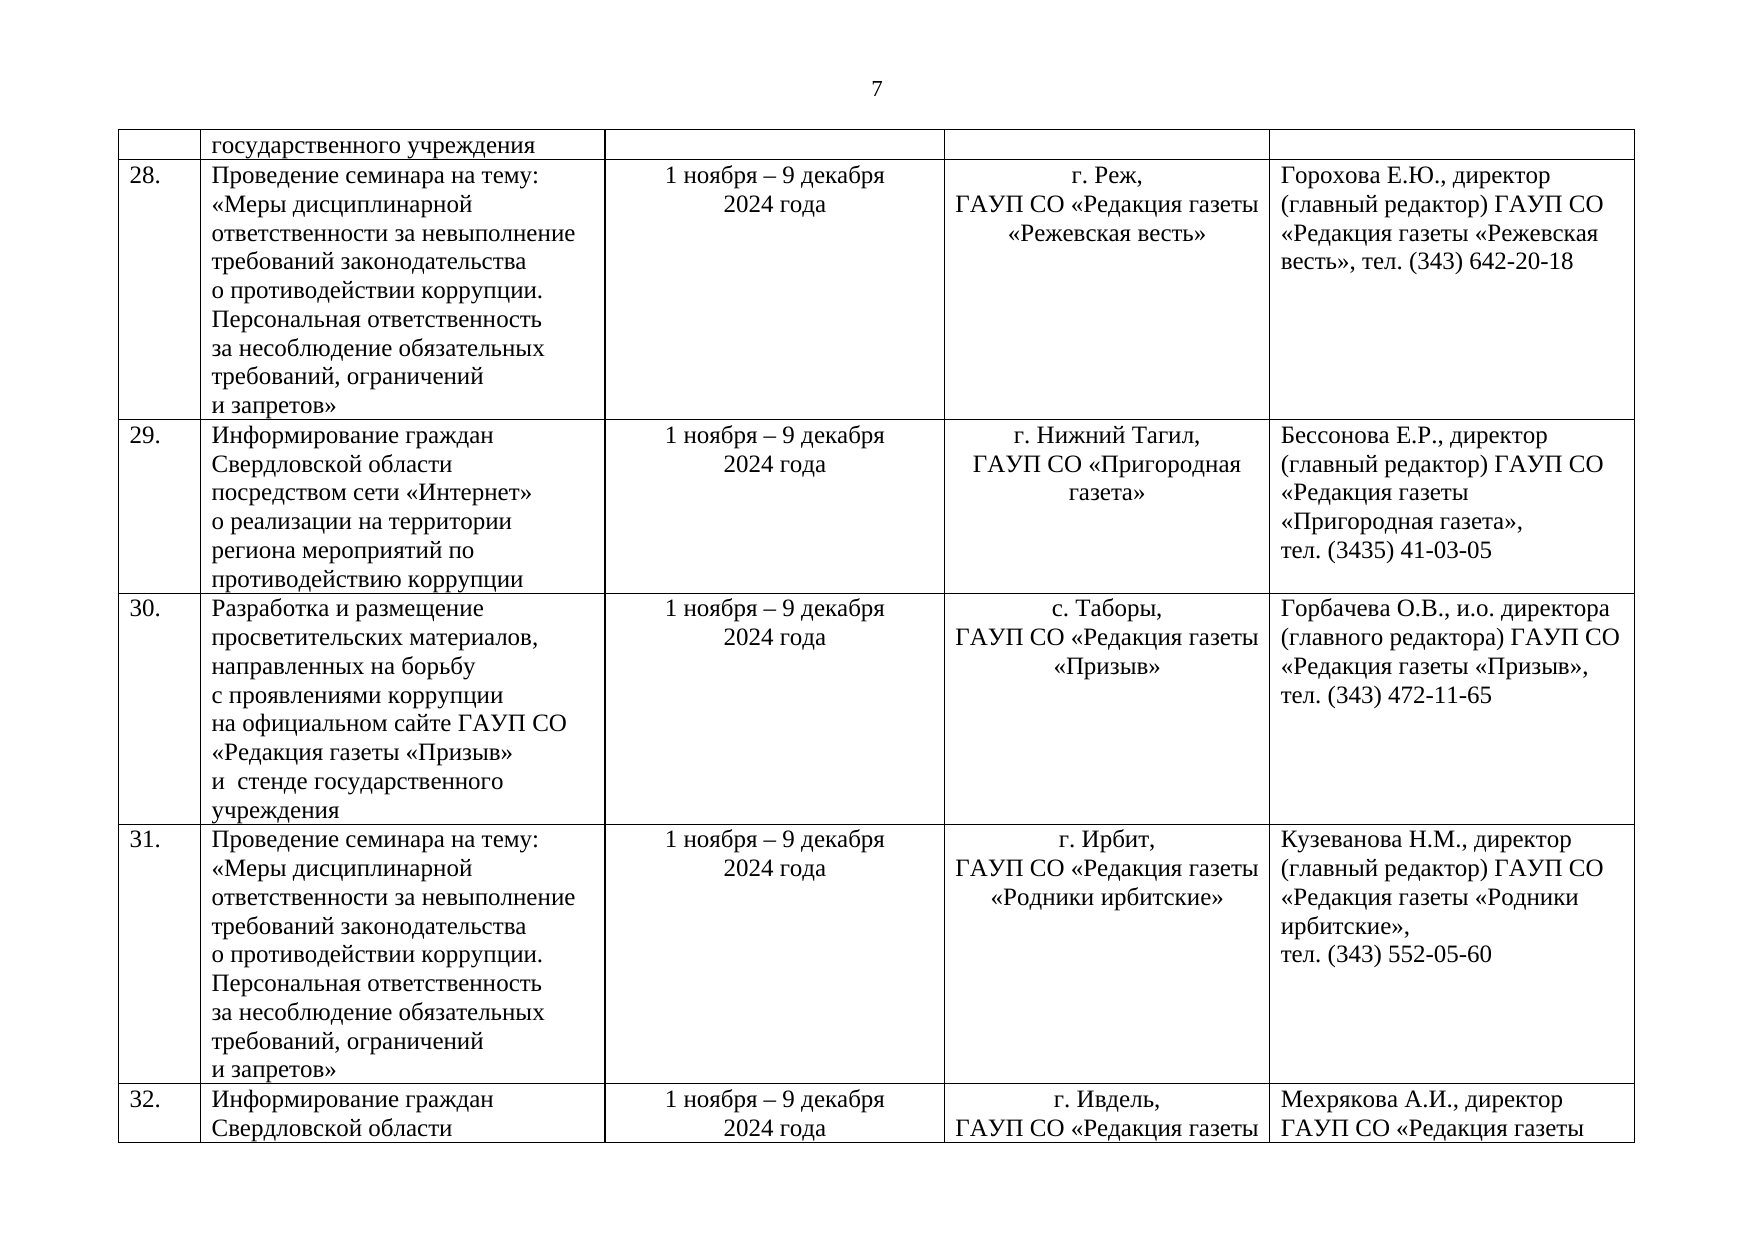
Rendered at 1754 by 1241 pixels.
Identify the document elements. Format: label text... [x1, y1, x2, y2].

table_cell Горбачева О.В., и.о. директора (главного редактора) ГАУП СО «Редакция газеты «Призыв», тел. (343) 472-11-65 [1270, 594, 1634, 823]
table_cell государственного учреждения [201, 130, 604, 159]
table_cell с. Таборы, ГАУП СО «Редакция газеты «Призыв» [945, 594, 1269, 823]
table_cell Проведение семинара на тему: «Меры дисциплинарной ответственности за невыполнение требований законодательства о противодействии коррупции. Персональная ответственность за несоблюдение обязательных требований, ограничений и запретов» [201, 160, 604, 419]
table_cell Кузеванова Н.М., директор (главный редактор) ГАУП СО «Редакция газеты «Родники ирбитские», тел. (343) 552-05-60 [1270, 825, 1634, 1083]
table_cell г. Ирбит, ГАУП СО «Редакция газеты «Родники ирбитские» [945, 825, 1269, 1083]
table_cell [945, 130, 1269, 159]
table_cell Бессонова Е.Р., директор (главный редактор) ГАУП СО «Редакция газеты «Пригородная газета», тел. (3435) 41-03-05 [1270, 420, 1634, 592]
table_cell г. Нижний Тагил, ГАУП СО «Пригородная газета» [945, 420, 1269, 592]
table_cell Проведение семинара на тему: «Меры дисциплинарной ответственности за невыполнение требований законодательства о противодействии коррупции. Персональная ответственность за несоблюдение обязательных требований, ограничений и запретов» [201, 825, 604, 1083]
table_cell 32. [119, 1084, 200, 1142]
table_cell 1 ноября – 9 декабря 2024 года [606, 825, 944, 1083]
table_cell [119, 130, 200, 159]
table_cell 31. [119, 825, 200, 1083]
table_cell [1270, 130, 1634, 159]
table_cell 1 ноября – 9 декабря 2024 года [606, 1084, 944, 1142]
table_cell Информирование граждан Свердловской области [201, 1084, 604, 1142]
table_cell 1 ноября – 9 декабря 2024 года [606, 160, 944, 419]
table_cell 30. [119, 594, 200, 823]
table_cell Мехрякова А.И., директор ГАУП СО «Редакция газеты [1270, 1084, 1634, 1142]
table_cell 1 ноября – 9 декабря 2024 года [606, 594, 944, 823]
table_cell 28. [119, 160, 200, 419]
table_cell Разработка и размещение просветительских материалов, направленных на борьбу с проявлениями коррупции на официальном сайте ГАУП СО «Редакция газеты «Призыв» и стенде государственного учреждения [201, 594, 604, 823]
table_cell 29. [119, 420, 200, 592]
table_cell г. Реж, ГАУП СО «Редакция газеты «Режевская весть» [945, 160, 1269, 419]
table_cell г. Ивдель, ГАУП СО «Редакция газеты [945, 1084, 1269, 1142]
table_cell Горохова Е.Ю., директор (главный редактор) ГАУП СО «Редакция газеты «Режевская весть», тел. (343) 642-20-18 [1270, 160, 1634, 419]
table_cell [606, 130, 944, 159]
table_cell 1 ноября – 9 декабря 2024 года [606, 420, 944, 592]
table_cell Информирование граждан Свердловской области посредством сети «Интернет» о реализации на территории региона мероприятий по противодействию коррупции [201, 420, 604, 592]
